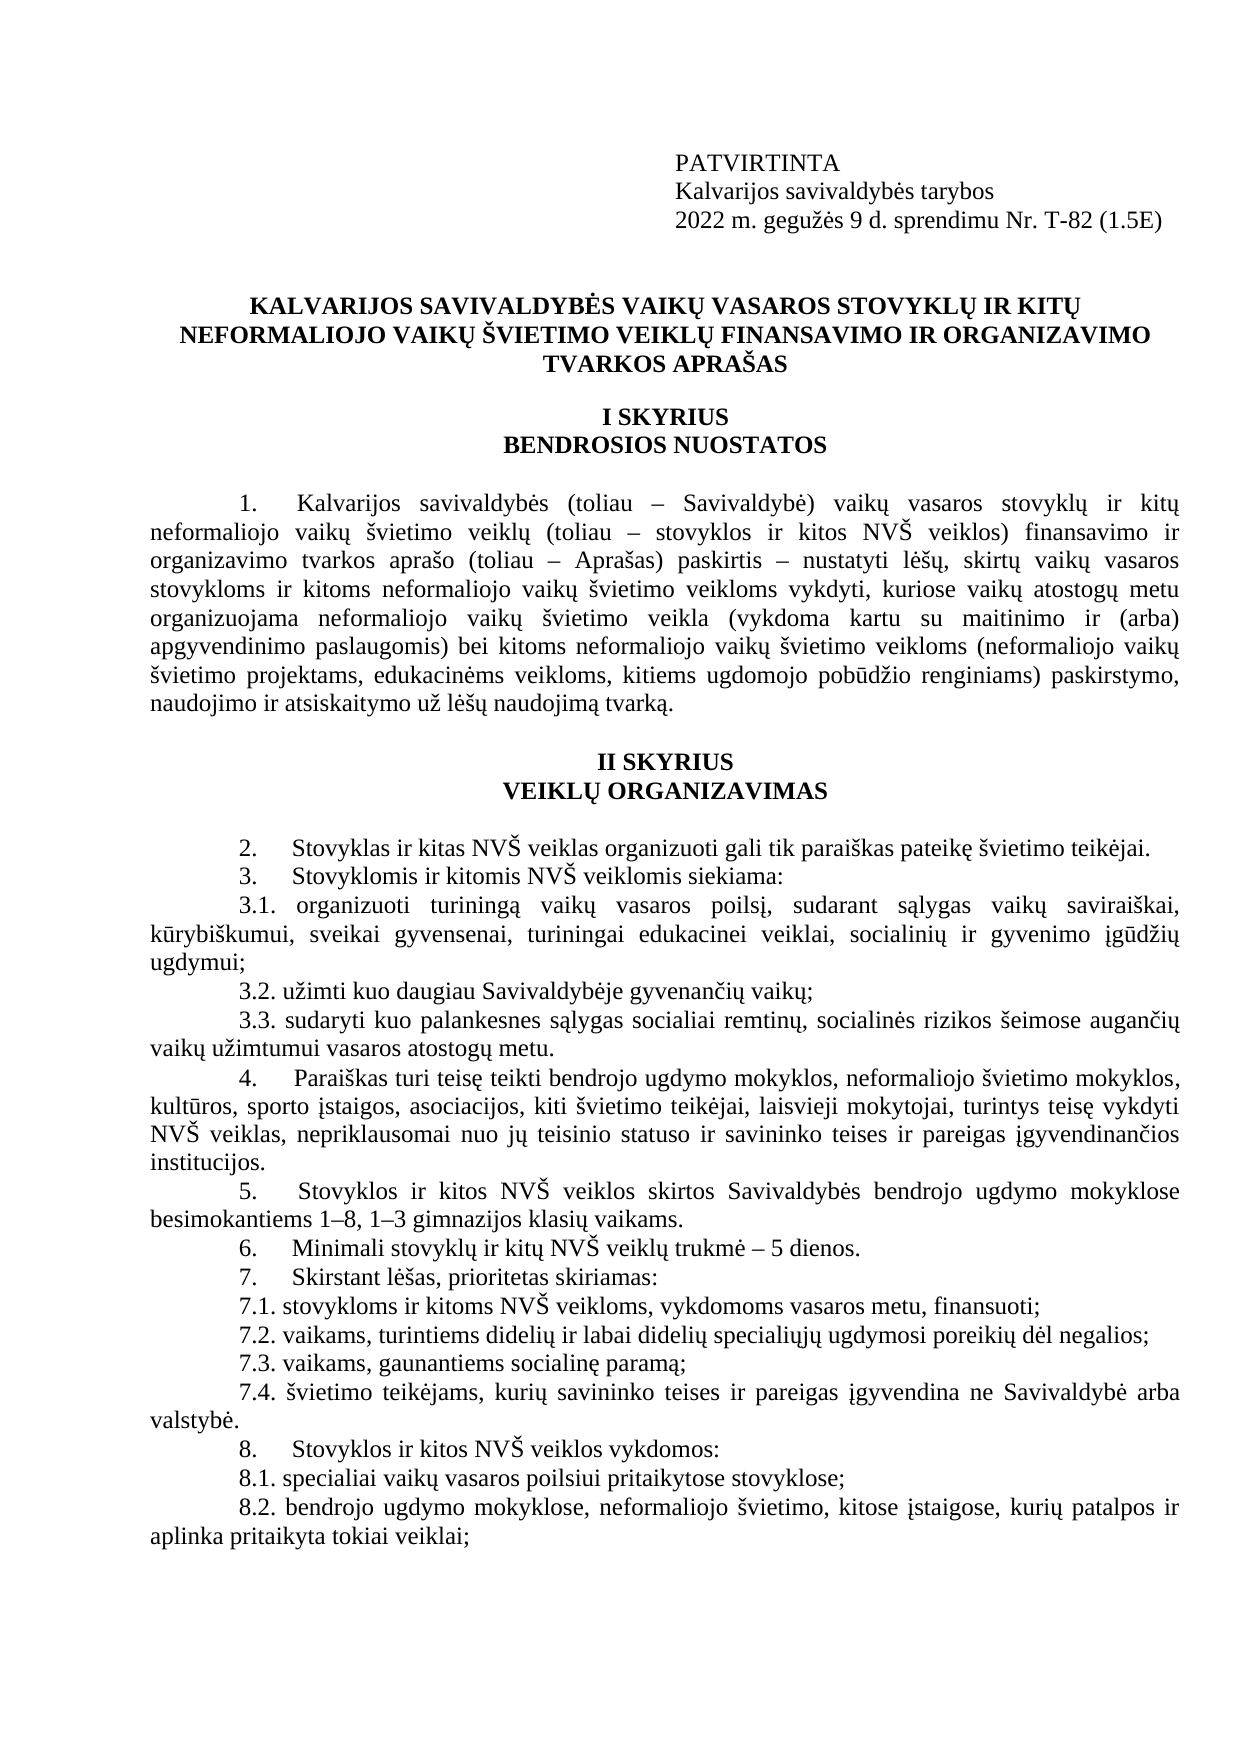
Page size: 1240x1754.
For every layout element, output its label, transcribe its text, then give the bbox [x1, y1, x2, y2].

text 7. Skirstant lėšas, prioritetas skiriamas: [150, 1262, 1181, 1291]
text 5. Stovyklos ir kitos NVŠ veiklos skirtos Savivaldybės bendrojo ugdymo mokyklose besimokantiems 1–8, 1–3 gimnazijos klasių vaikams. [150, 1178, 1181, 1233]
text I SKYRIUS [150, 402, 1181, 431]
text 2. Stovyklas ir kitas NVŠ veiklas organizuoti gali tik paraiškas pateikę švietimo teikėjai. [150, 833, 1181, 861]
text 7.2. vaikams, turintiems didelių ir labai didelių specialiųjų ugdymosi poreikių dėl negalios; [150, 1320, 1181, 1348]
text 4. Paraiškas turi teisę teikti bendrojo ugdymo mokyklos, neformaliojo švietimo mokyklos, kultūros, sporto įstaigos, asociacijos, kiti švietimo teikėjai, laisvieji mokytojai, turintys teisę vykdyti NVŠ veiklas, nepriklausomai nuo jų teisinio statuso ir savininko teises ir pareigas įgyvendinančios institucijos. [150, 1063, 1181, 1176]
text VEIKLŲ ORGANIZAVIMAS [150, 776, 1181, 804]
text BENDROSIOS NUOSTATOS [150, 431, 1181, 459]
text 3.3. sudaryti kuo palankesnes sąlygas socialiai remtinų, socialinės rizikos šeimose augančių vaikų užimtumui vasaros atostogų metu. [150, 1006, 1181, 1062]
text 7.3. vaikams, gaunantiems socialinę paramą; [150, 1348, 1181, 1377]
text 8.1. specialiai vaikų vasaros poilsiui pritaikytose stovyklose; [150, 1463, 1181, 1492]
text 1. Kalvarijos savivaldybės (toliau – Savivaldybė) vaikų vasaros stovyklų ir kitų neformaliojo vaikų švietimo veiklų (toliau – stovyklos ir kitos NVŠ veiklos) finansavimo ir organizavimo tvarkos aprašo (toliau – Aprašas) paskirtis – nustatyti lėšų, skirtų vaikų vasaros stovykloms ir kitoms neformaliojo vaikų švietimo veikloms vykdyti, kuriose vaikų atostogų metu organizuojama neformaliojo vaikų švietimo veikla (vykdoma kartu su maitinimo ir (arba) apgyvendinimo paslaugomis) bei kitoms neformaliojo vaikų švietimo veikloms (neformaliojo vaikų švietimo projektams, edukacinėms veikloms, kitiems ugdomojo pobūdžio renginiams) paskirstymo, naudojimo ir atsiskaitymo už lėšų naudojimą tvarką. [150, 489, 1181, 717]
text 8. Stovyklos ir kitos NVŠ veiklos vykdomos: [150, 1434, 1181, 1463]
text 7.1. stovykloms ir kitoms NVŠ veikloms, vykdomoms vasaros metu, finansuoti; [150, 1291, 1181, 1320]
text 7.4. švietimo teikėjams, kurių savininko teises ir pareigas įgyvendina ne Savivaldybė arba valstybė. [150, 1378, 1181, 1434]
text KALVARIJOS SAVIVALDYBĖS VAIKŲ VASAROS STOVYKLŲ IR KITŲ NEFORMALIOJO VAIKŲ ŠVIETIMO VEIKLŲ FINANSAVIMO IR ORGANIZAVIMO TVARKOS APRAŠAS [150, 291, 1181, 378]
text II SKYRIUS [150, 747, 1181, 776]
text 3. Stovyklomis ir kitomis NVŠ veiklomis siekiama: [150, 861, 1181, 890]
text 3.1. organizuoti turiningą vaikų vasaros poilsį, sudarant sąlygas vaikų saviraiškai, kūrybiškumui, sveikai gyvensenai, turiningai edukacinei veiklai, socialinių ir gyvenimo įgūdžių ugdymui; [150, 891, 1181, 976]
text PATVIRTINTA [555, 148, 1181, 176]
text 2022 m. gegužės 9 d. sprendimu Nr. T-82 (1.5E) [600, 205, 1181, 234]
text 8.2. bendrojo ugdymo mokyklose, neformaliojo švietimo, kitose įstaigose, kurių patalpos ir aplinka pritaikyta tokiai veiklai; [150, 1492, 1181, 1549]
text 3.2. užimti kuo daugiau Savivaldybėje gyvenančių vaikų; [150, 976, 1181, 1005]
text Kalvarijos savivaldybės tarybos [600, 176, 1181, 205]
text 6. Minimali stovyklų ir kitų NVŠ veiklų trukmė – 5 dienos. [150, 1233, 1181, 1262]
